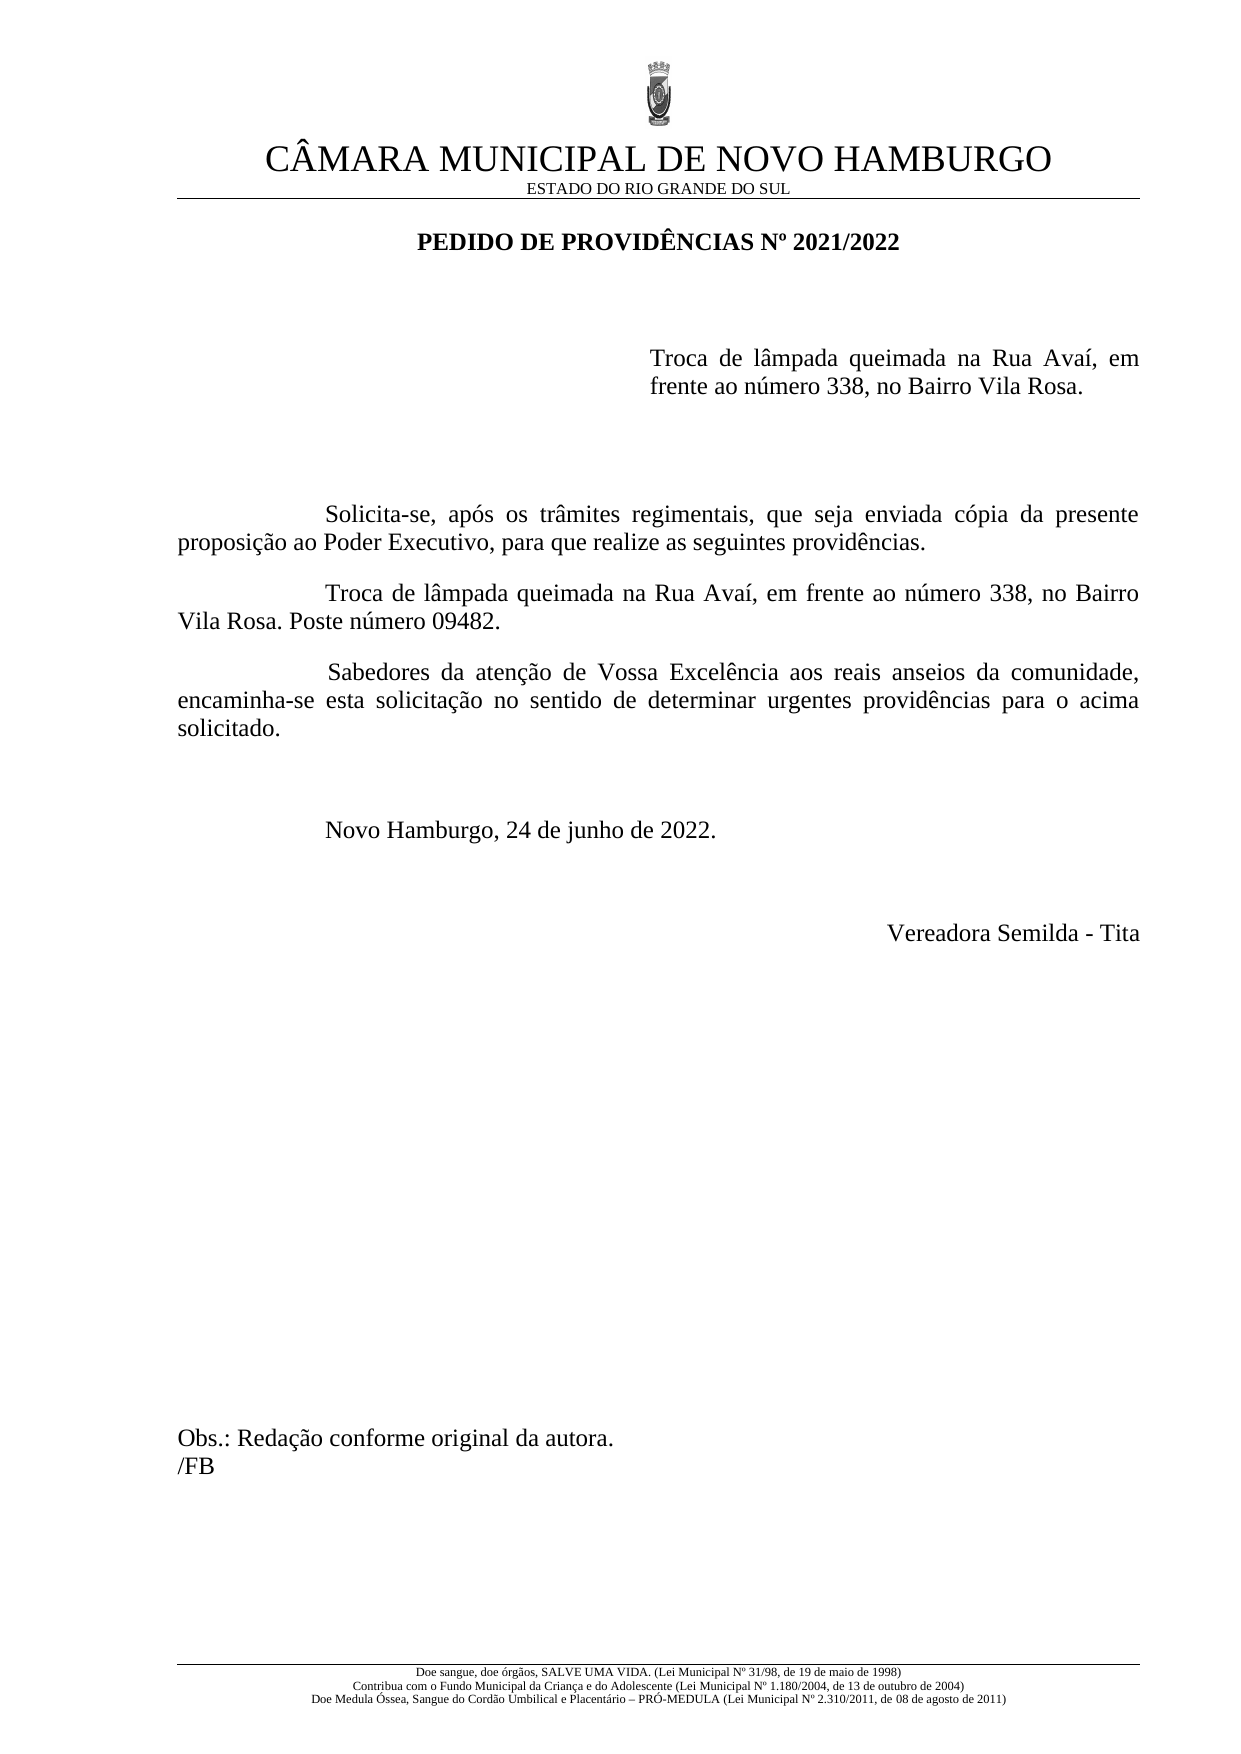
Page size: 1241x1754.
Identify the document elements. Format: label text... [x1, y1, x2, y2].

text Novo Hamburgo, 24 de junho de 2022. [177, 816, 1140, 844]
text /FB [177, 1452, 1140, 1480]
text Troca de lâmpada queimada na Rua Avaí, em frente ao número 338, no Bairro Vila Rosa. Poste número 09482. [177, 579, 1140, 635]
text Troca de lâmpada queimada na Rua Avaí, em frente ao número 338, no Bairro Vila Rosa. [649, 344, 1140, 400]
text Vereadora Semilda - Tita [177, 919, 1140, 946]
text PEDIDO DE PROVIDÊNCIAS Nº 2021/2022 [177, 228, 1140, 256]
text Solicita-se, após os trâmites regimentais, que seja enviada cópia da presente proposição ao Poder Executivo, para que realize as seguintes providências. [177, 500, 1140, 556]
text Obs.: Redação conforme original da autora. [177, 1424, 1140, 1452]
text Sabedores da atenção de Vossa Excelência aos reais anseios da comunidade, encaminha-se esta solicitação no sentido de determinar urgentes providências para o acima solicitado. [177, 658, 1140, 741]
